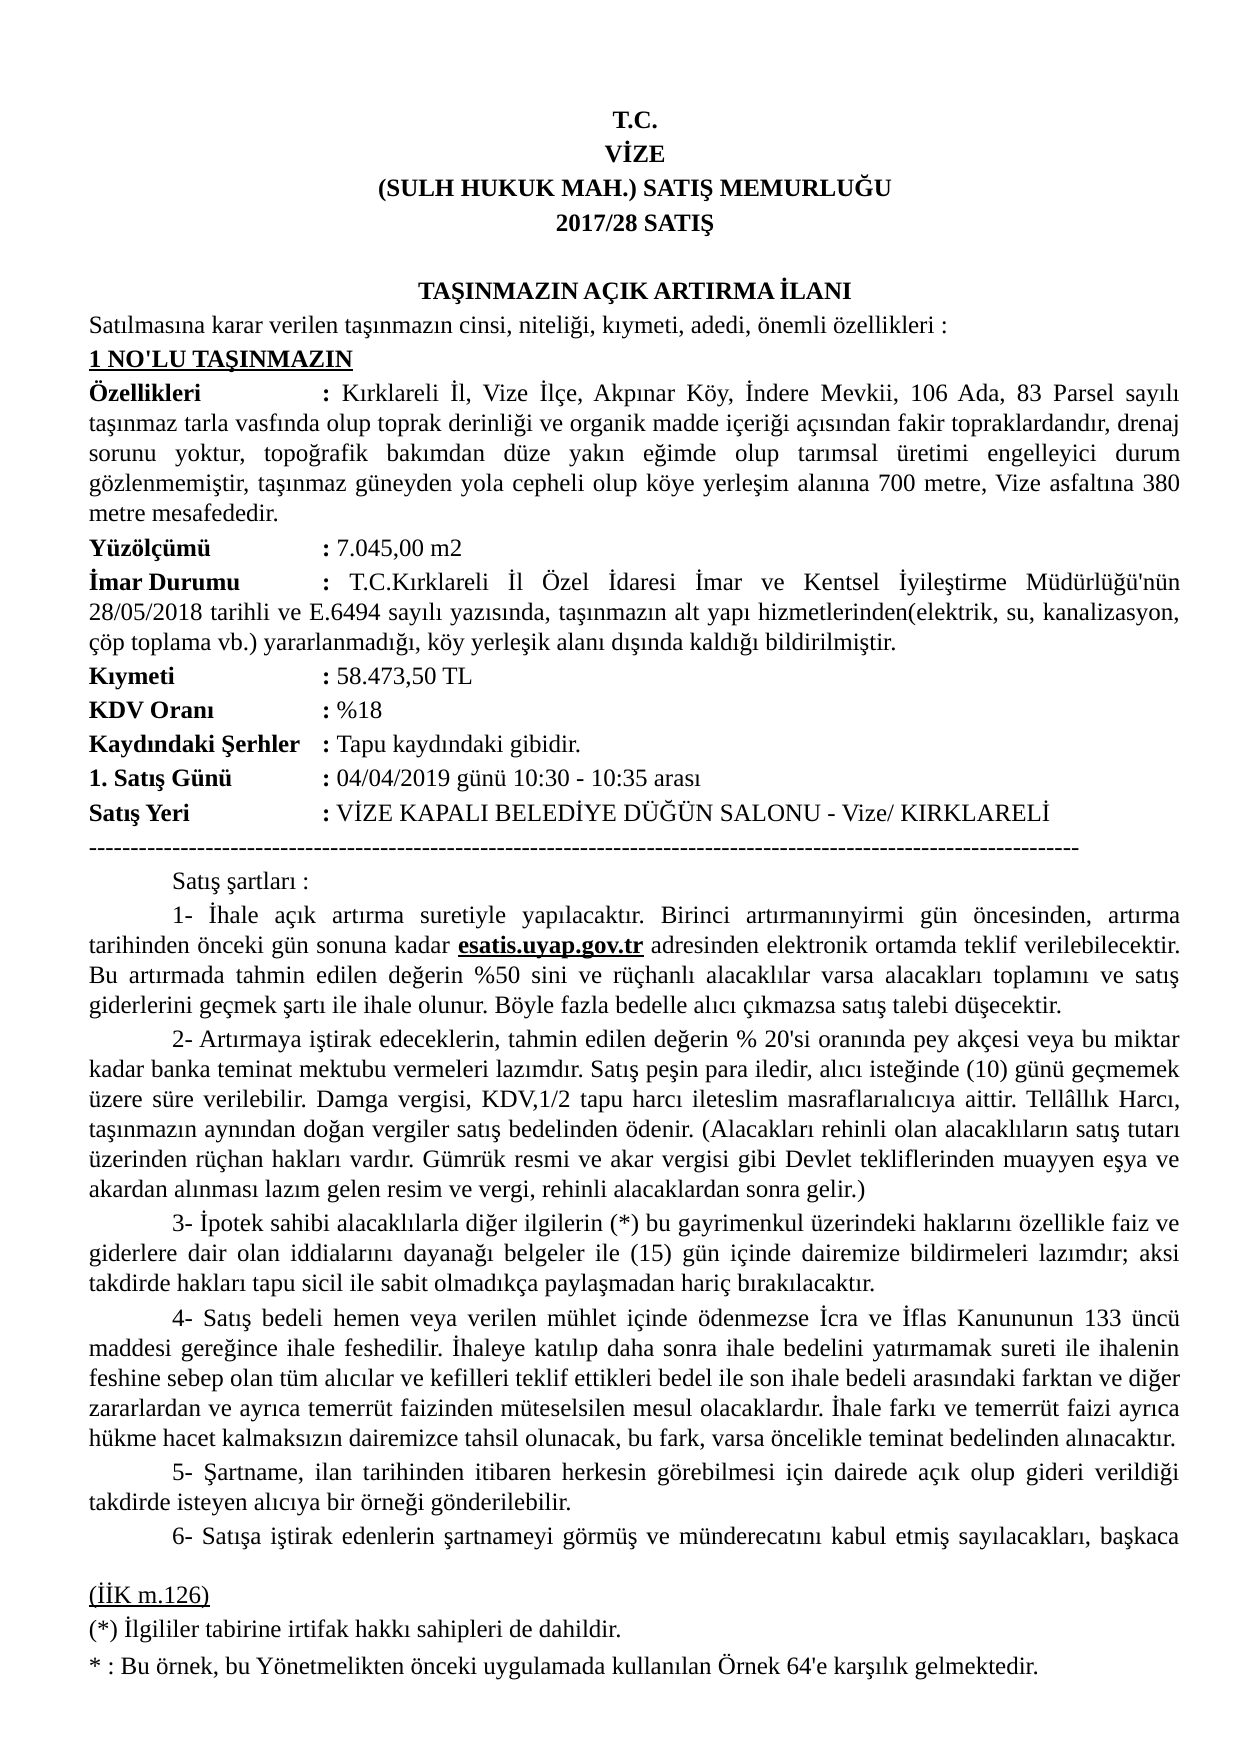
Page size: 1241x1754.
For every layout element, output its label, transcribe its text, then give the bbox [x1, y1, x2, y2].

text ----------------------------------------------------------------------------------------------------------------------- [88, 831, 1181, 861]
text 1- İhale açık artırma suretiyle yapılacaktır. Birinci artırmanınyirmi gün öncesinden, artırma tarihinden önceki gün sonuna kadar esatis.uyap.gov.tr adresinden elektronik ortamda teklif verilebilecektir. Bu artırmada tahmin edilen değerin %50 sini ve rüçhanlı alacaklılar varsa alacakları toplamını ve satış giderlerini geçmek şartı ile ihale olunur. Böyle fazla bedelle alıcı çıkmazsa satış talebi düşecektir. [88, 899, 1181, 1019]
text Satış Yeri : VİZE KAPALI BELEDİYE DÜĞÜN SALONU - Vize/ KIRKLARELİ [88, 797, 1181, 827]
text 1 NO'LU TAŞINMAZIN [88, 344, 1181, 374]
text Satış şartları : [88, 865, 1181, 895]
text VİZE [88, 139, 1181, 169]
text Satılmasına karar verilen taşınmazın cinsi, niteliği, kıymeti, adedi, önemli özellikleri : [88, 309, 1181, 339]
text 2- Artırmaya iştirak edeceklerin, tahmin edilen değerin % 20'si oranında pey akçesi veya bu miktar kadar banka teminat mektubu vermeleri lazımdır. Satış peşin para iledir, alıcı isteğinde (10) günü geçmemek üzere süre verilebilir. Damga vergisi, KDV,1/2 tapu harcı ileteslim masraflarıalıcıya aittir. Tellâllık Harcı, taşınmazın aynından doğan vergiler satış bedelinden ödenir. (Alacakları rehinli olan alacaklıların satış tutarı üzerinden rüçhan hakları vardır. Gümrük resmi ve akar vergisi gibi Devlet tekliflerinden muayyen eşya ve akardan alınması lazım gelen resim ve vergi, rehinli alacaklardan sonra gelir.) [88, 1024, 1181, 1204]
text 2017/28 SATIŞ [88, 207, 1181, 237]
text KDV Oranı : %18 [88, 694, 1181, 724]
text 4- Satış bedeli hemen veya verilen mühlet içinde ödenmezse İcra ve İflas Kanununun 133 üncü maddesi gereğince ihale feshedilir. İhaleye katılıp daha sonra ihale bedelini yatırmamak sureti ile ihalenin feshine sebep olan tüm alıcılar ve kefilleri teklif ettikleri bedel ile son ihale bedeli arasındaki farktan ve diğer zararlardan ve ayrıca temerrüt faizinden müteselsilen mesul olacaklardır. İhale farkı ve temerrüt faizi ayrıca hükme hacet kalmaksızın dairemizce tahsil olunacak, bu fark, varsa öncelikle teminat bedelinden alınacaktır. [88, 1302, 1181, 1452]
text 5- Şartname, ilan tarihinden itibaren herkesin görebilmesi için dairede açık olup gideri verildiği takdirde isteyen alıcıya bir örneği gönderilebilir. [88, 1456, 1181, 1516]
text 1. Satış Günü : 04/04/2019 günü 10:30 - 10:35 arası [88, 763, 1181, 793]
text İmar Durumu : T.C.Kırklareli İl Özel İdaresi İmar ve Kentsel İyileştirme Müdürlüğü'nün 28/05/2018 tarihli ve E.6494 sayılı yazısında, taşınmazın alt yapı hizmetlerinden(elektrik, su, kanalizasyon, çöp toplama vb.) yararlanmadığı, köy yerleşik alanı dışında kaldığı bildirilmiştir. [88, 566, 1181, 656]
text Kaydındaki Şerhler : Tapu kaydındaki gibidir. [88, 729, 1181, 759]
text T.C. [88, 104, 1181, 134]
text (SULH HUKUK MAH.) SATIŞ MEMURLUĞU [88, 173, 1181, 203]
text Yüzölçümü : 7.045,00 m2 [88, 532, 1181, 562]
text Kıymeti : 58.473,50 TL [88, 660, 1181, 690]
text 6- Satışa iştirak edenlerin şartnameyi görmüş ve münderecatını kabul etmiş sayılacakları, başkaca [88, 1520, 1181, 1550]
text Özellikleri : Kırklareli İl, Vize İlçe, Akpınar Köy, İndere Mevkii, 106 Ada, 83 Parsel sayılı taşınmaz tarla vasfında olup toprak derinliği ve organik madde içeriği açısından fakir topraklardandır, drenaj sorunu yoktur, topoğrafik bakımdan düze yakın eğimde olup tarımsal üretimi engelleyici durum gözlenmemiştir, taşınmaz güneyden yola cepheli olup köye yerleşim alanına 700 metre, Vize asfaltına 380 metre mesafededir. [88, 378, 1181, 528]
text TAŞINMAZIN AÇIK ARTIRMA İLANI [88, 275, 1181, 305]
text 3- İpotek sahibi alacaklılarla diğer ilgilerin (*) bu gayrimenkul üzerindeki haklarını özellikle faiz ve giderlere dair olan iddialarını dayanağı belgeler ile (15) gün içinde dairemize bildirmeleri lazımdır; aksi takdirde hakları tapu sicil ile sabit olmadıkça paylaşmadan hariç bırakılacaktır. [88, 1208, 1181, 1298]
